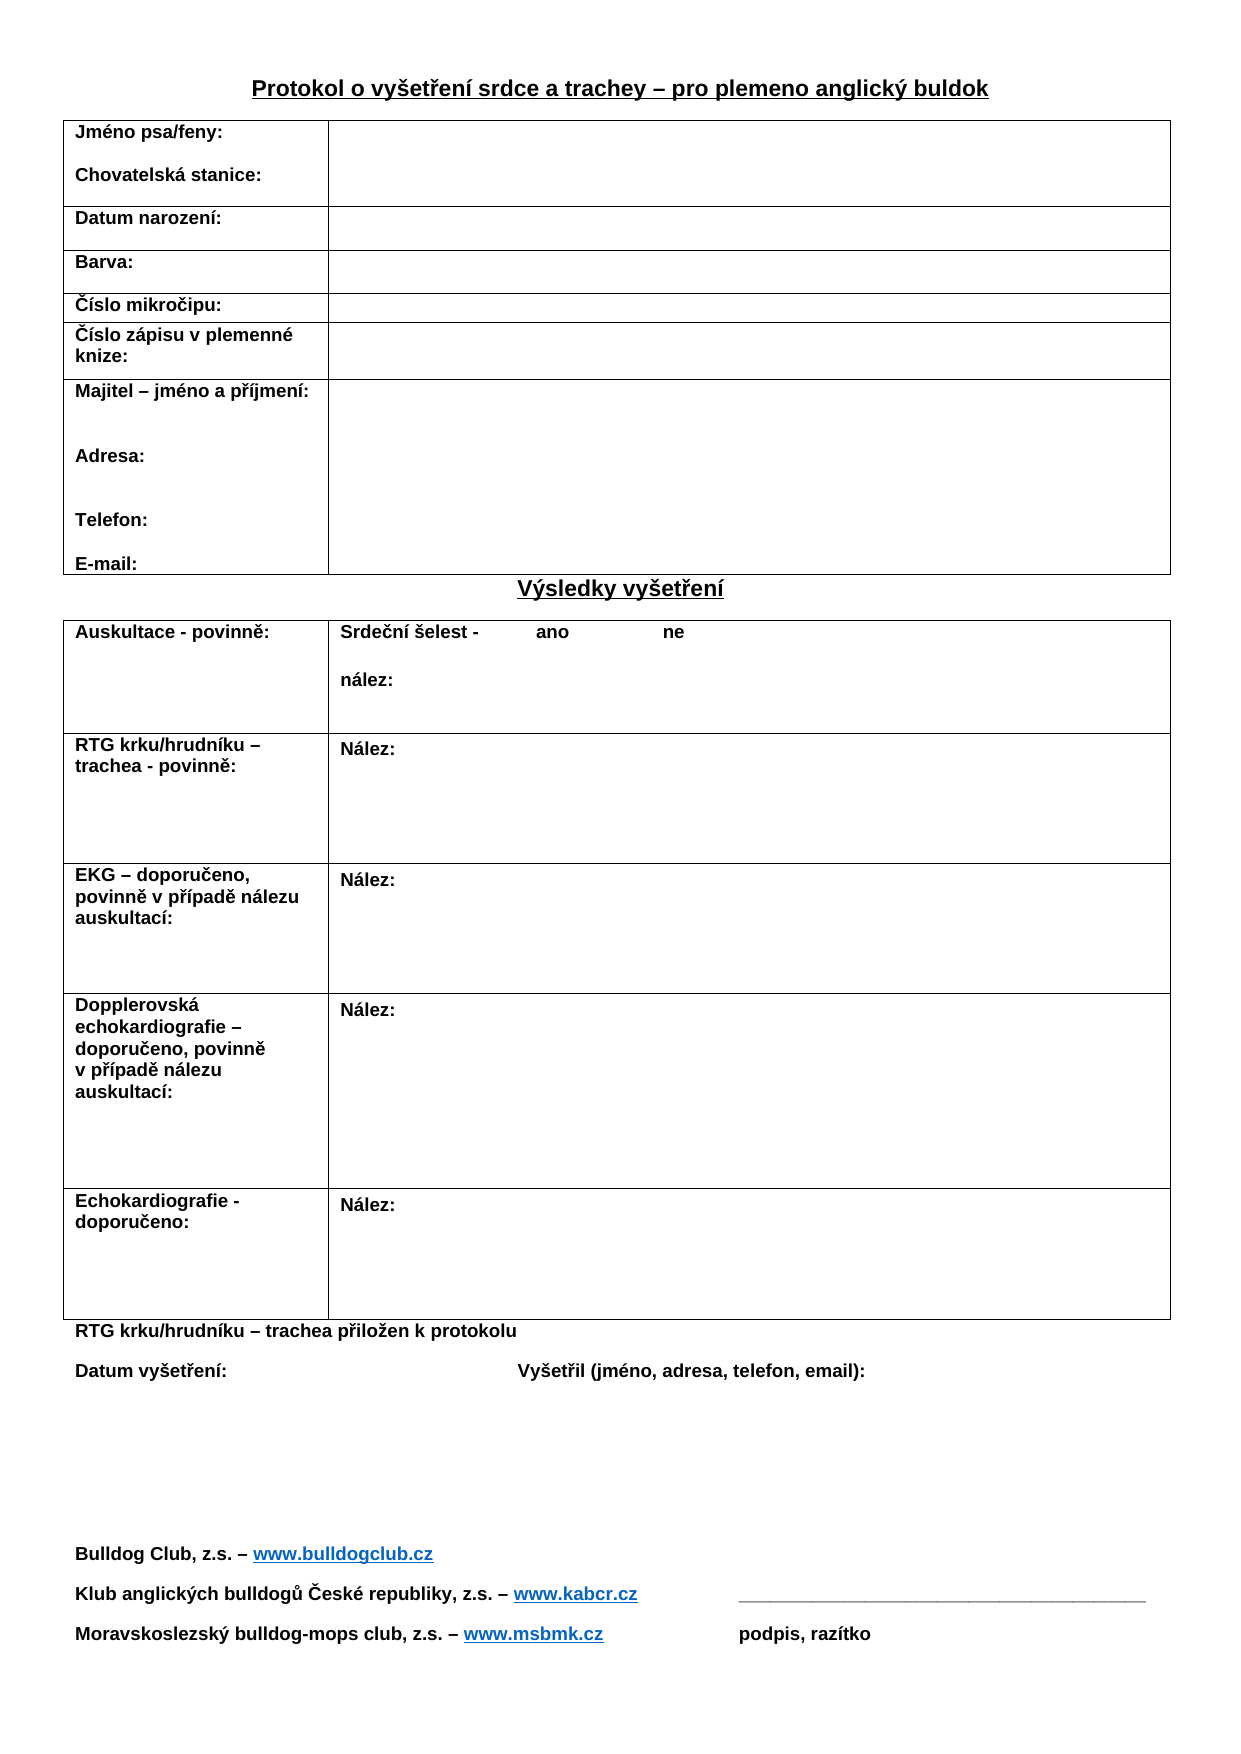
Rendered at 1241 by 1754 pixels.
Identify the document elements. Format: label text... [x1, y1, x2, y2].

text Výsledky vyšetření [75, 575, 1165, 601]
text Bulldog Club, z.s. – www.bulldogclub.cz [75, 1543, 1165, 1564]
table_cell [329, 380, 1170, 574]
text Protokol o vyšetření srdce a trachey – pro plemeno anglický buldok [75, 75, 1165, 101]
table_cell Datum narození: [64, 207, 328, 250]
table_cell Nález: [329, 864, 1170, 993]
text Moravskoslezský bulldog-mops club, z.s. – www.msbmk.cz podpis, razítko [75, 1623, 1165, 1644]
text Klub anglických bulldogů České republiky, z.s. – www.kabcr.cz _______________________________________ [75, 1583, 1165, 1604]
table_cell [329, 251, 1170, 293]
table_cell [329, 294, 1170, 322]
table_header Jméno psa/feny: Chovatelská stanice: [64, 121, 328, 206]
table_cell EKG – doporučeno, povinně v případě nálezu auskultací: [64, 864, 328, 993]
table_header [329, 121, 1170, 206]
table_cell Dopplerovská echokardiografie – doporučeno, povinně v případě nálezu auskultací: [64, 994, 328, 1188]
table_cell [329, 323, 1170, 379]
table_cell Nález: [329, 734, 1170, 863]
table_header Srdeční šelest - ano ne nález: [329, 621, 1170, 732]
table_cell Majitel – jméno a příjmení: Adresa: Telefon: E-mail: [64, 380, 328, 574]
table_header Auskultace - povinně: [64, 621, 328, 732]
table_cell Číslo zápisu v plemenné knize: [64, 323, 328, 379]
table_cell RTG krku/hrudníku – trachea - povinně: [64, 734, 328, 863]
table_cell Číslo mikročipu: [64, 294, 328, 322]
table_cell Nález: [329, 994, 1170, 1188]
table_cell Nález: [329, 1189, 1170, 1319]
table_cell Echokardiografie - doporučeno: [64, 1189, 328, 1319]
table_cell [329, 207, 1170, 250]
table_cell Barva: [64, 251, 328, 293]
text Datum vyšetření: Vyšetřil (jméno, adresa, telefon, email): [75, 1360, 1165, 1381]
text RTG krku/hrudníku – trachea přiložen k protokolu [75, 1320, 1165, 1341]
